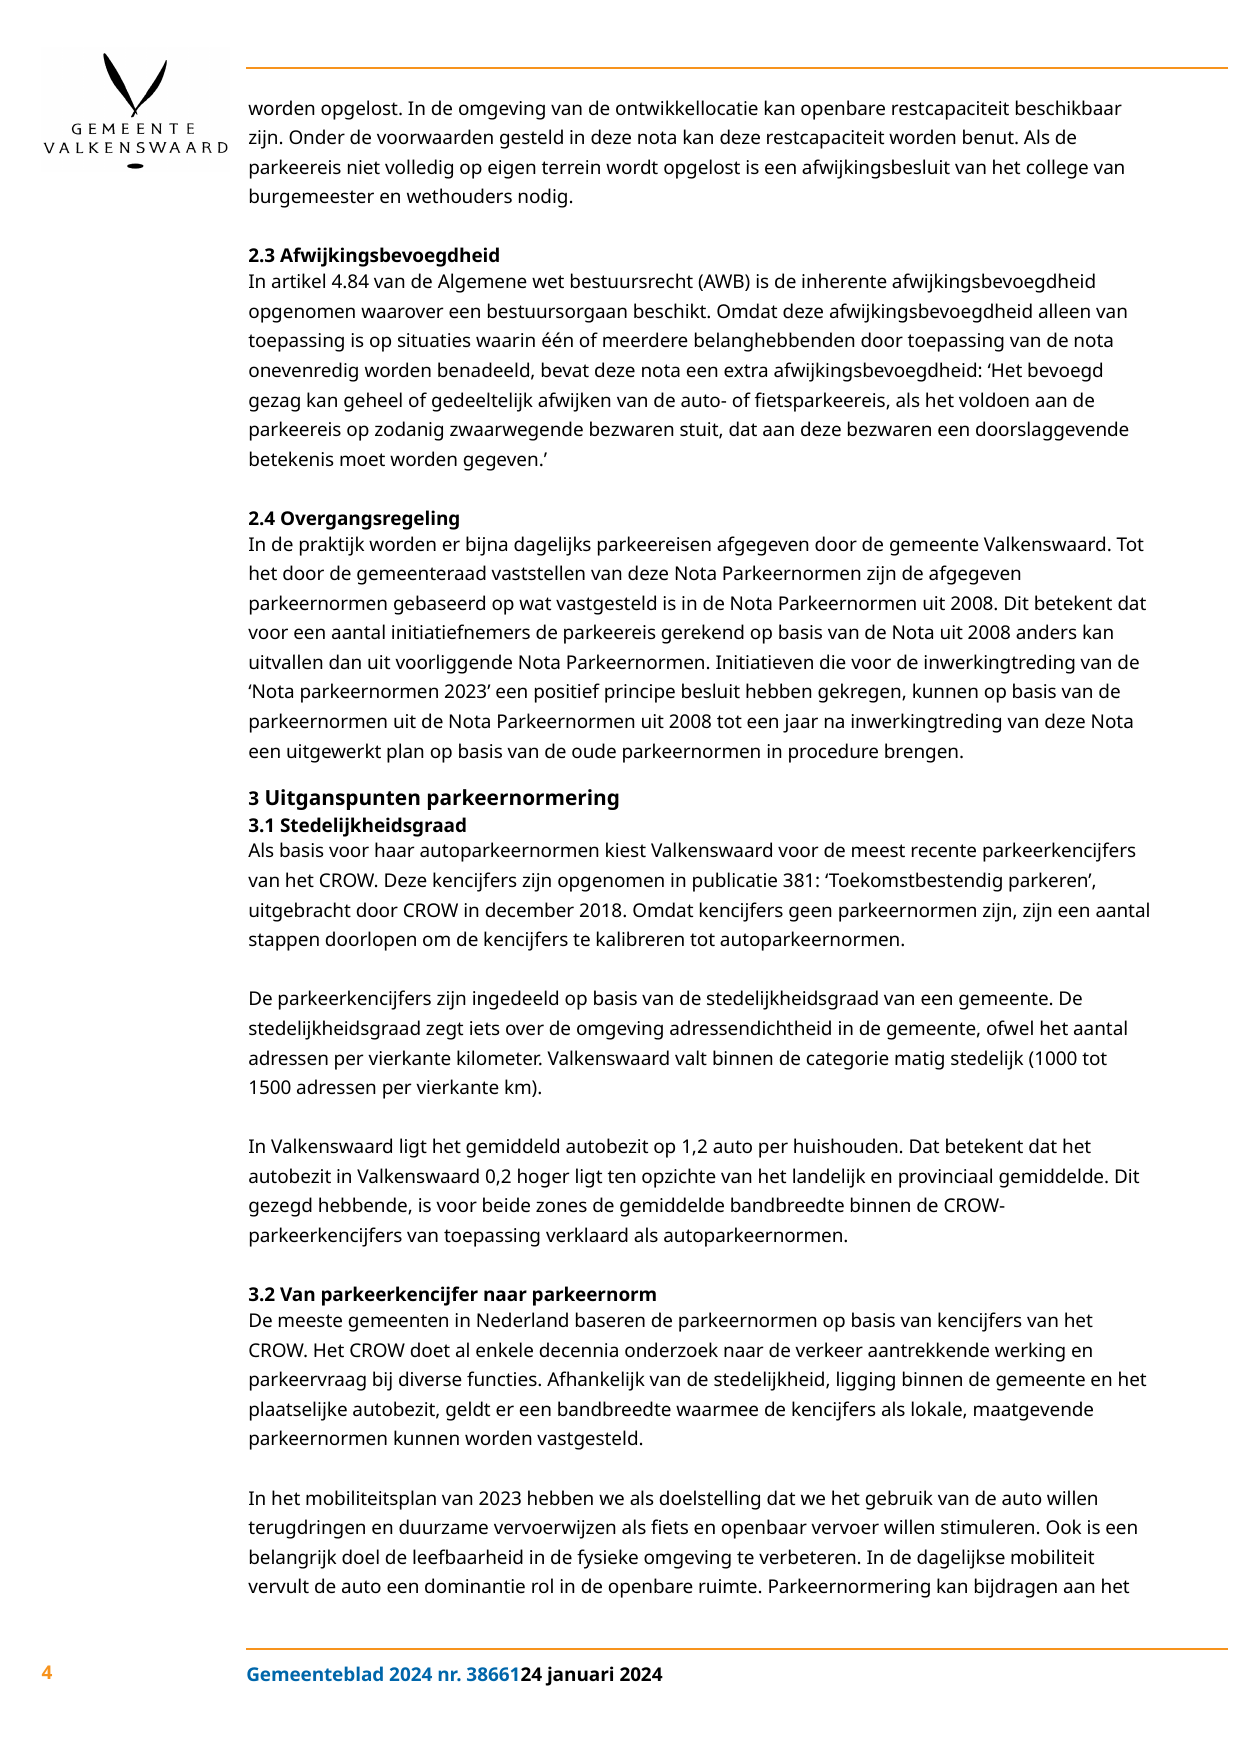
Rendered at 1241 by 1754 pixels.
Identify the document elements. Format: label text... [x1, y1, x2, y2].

text 3.1 Stedelijkheidsgraad [248, 812, 1152, 838]
text De parkeerkencijfers zijn ingedeeld op basis van de stedelijkheidsgraad van een gemeente. De stedelijkheidsgraad zegt iets over de omgeving adressendichtheid in de gemeente, ofwel het aantal adressen per vierkante kilometer. Valkenswaard valt binnen de categorie matig stedelijk (1000 tot 1500 adressen per vierkante km). [248, 986, 1152, 1100]
picture [41, 47, 231, 172]
text 2.3 Afwijkingsbevoegdheid [248, 243, 1152, 268]
text In het mobiliteitsplan van 2023 hebben we als doelstelling dat we het gebruik van de auto willen terugdringen en duurzame vervoerwijzen als fiets en openbaar vervoer willen stimuleren. Ook is een belangrijk doel de leefbaarheid in de fysieke omgeving te verbeteren. In de dagelijkse mobiliteit vervult de auto een dominantie rol in de openbare ruimte. Parkeernormering kan bijdragen aan het [248, 1485, 1152, 1599]
text In artikel 4.84 van de Algemene wet bestuursrecht (AWB) is de inherente afwijkingsbevoegdheid opgenomen waarover een bestuursorgaan beschikt. Omdat deze afwijkingsbevoegdheid alleen van toepassing is op situaties waarin één of meerdere belanghebbenden door toepassing van de nota onevenredig worden benadeeld, bevat deze nota een extra afwijkingsbevoegdheid: ‘Het bevoegd gezag kan geheel of gedeeltelijk afwijken van de auto- of fietsparkeereis, als het voldoen aan de parkeereis op zodanig zwaarwegende bezwaren stuit, dat aan deze bezwaren een doorslaggevende betekenis moet worden gegeven.’ [248, 268, 1152, 472]
text 3.2 Van parkeerkencijfer naar parkeernorm [248, 1281, 1152, 1307]
text Als basis voor haar autoparkeernormen kiest Valkenswaard voor de meest recente parkeerkencijfers van het CROW. Deze kencijfers zijn opgenomen in publicatie 381: ‘Toekomstbestendig parkeren’, uitgebracht door CROW in december 2018. Omdat kencijfers geen parkeernormen zijn, zijn een aantal stappen doorlopen om de kencijfers te kalibreren tot autoparkeernormen. [248, 838, 1152, 952]
text 2.4 Overgangsregeling [248, 505, 1152, 531]
text De meeste gemeenten in Nederland baseren de parkeernormen op basis van kencijfers van het CROW. Het CROW doet al enkele decennia onderzoek naar de verkeer aantrekkende werking en parkeervraag bij diverse functies. Afhankelijk van de stedelijkheid, ligging binnen de gemeente en het plaatselijke autobezit, geldt er een bandbreedte waarmee de kencijfers als lokale, maatgevende parkeernormen kunnen worden vastgesteld. [248, 1307, 1152, 1451]
text worden opgelost. In de omgeving van de ontwikkellocatie kan openbare restcapaciteit beschikbaar zijn. Onder de voorwaarden gesteld in deze nota kan deze restcapaciteit worden benut. Als de parkeereis niet volledig op eigen terrein wordt opgelost is een afwijkingsbesluit van het college van burgemeester en wethouders nodig. [248, 95, 1152, 209]
text 3 Uitganspunten parkeernormering [248, 783, 1152, 812]
text In Valkenswaard ligt het gemiddeld autobezit op 1,2 auto per huishouden. Dat betekent dat het autobezit in Valkenswaard 0,2 hoger ligt ten opzichte van het landelijk en provinciaal gemiddelde. Dit gezegd hebbende, is voor beide zones de gemiddelde bandbreedte binnen de CROW-parkeerkencijfers van toepassing verklaard als autoparkeernormen. [248, 1133, 1152, 1248]
text In de praktijk worden er bijna dagelijks parkeereisen afgegeven door de gemeente Valkenswaard. Tot het door de gemeenteraad vaststellen van deze Nota Parkeernormen zijn de afgegeven parkeernormen gebaseerd op wat vastgesteld is in de Nota Parkeernormen uit 2008. Dit betekent dat voor een aantal initiatiefnemers de parkeereis gerekend op basis van de Nota uit 2008 anders kan uitvallen dan uit voorliggende Nota Parkeernormen. Initiatieven die voor de inwerkingtreding van de ‘Nota parkeernormen 2023’ een positief principe besluit hebben gekregen, kunnen op basis van de parkeernormen uit de Nota Parkeernormen uit 2008 tot een jaar na inwerkingtreding van deze Nota een uitgewerkt plan op basis van de oude parkeernormen in procedure brengen. [248, 531, 1152, 764]
